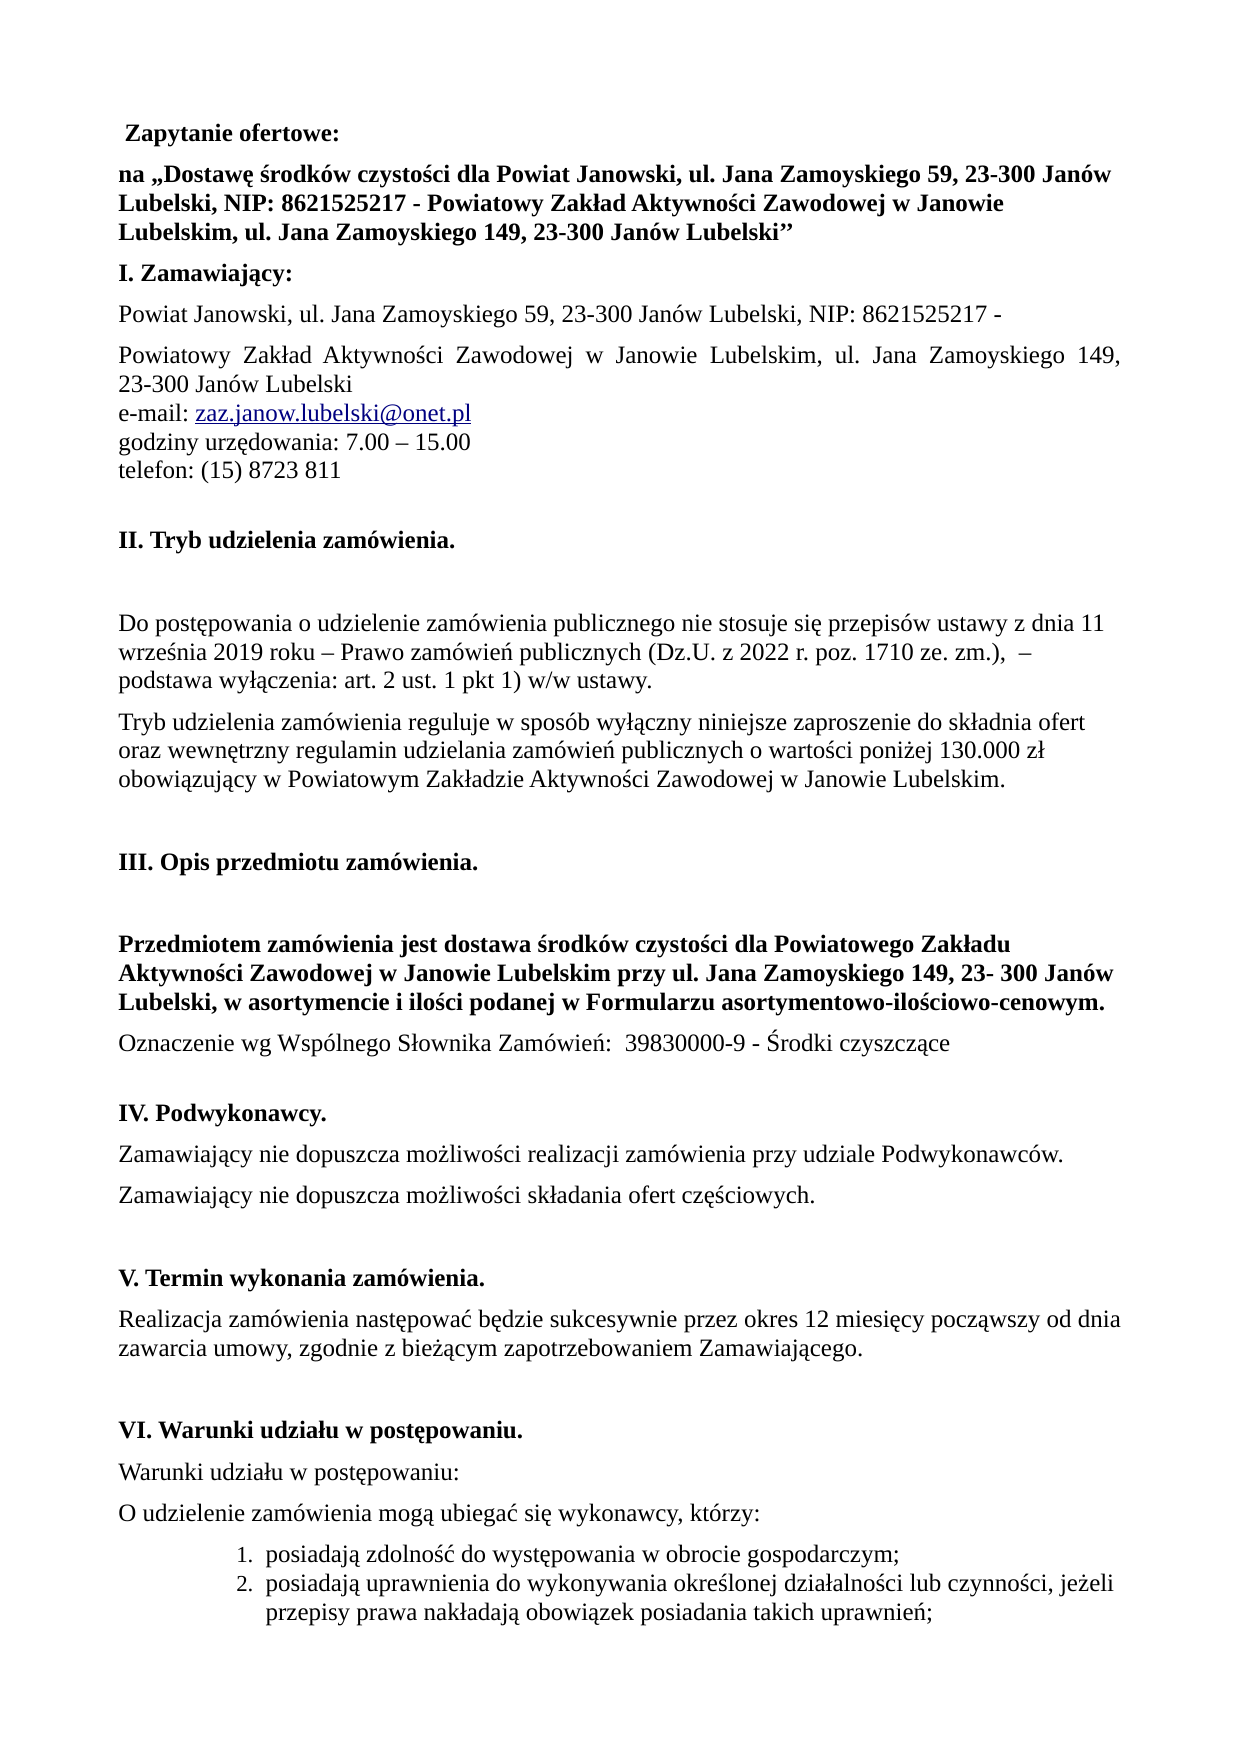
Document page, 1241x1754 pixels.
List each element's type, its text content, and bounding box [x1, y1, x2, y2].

list posiadają zdolność do występowania w obrocie gospodarczym; [236, 1539, 1122, 1568]
text IV. Podwykonawcy. [118, 1098, 1122, 1127]
text II. Tryb udzielenia zamówienia. [118, 526, 1122, 554]
text Zamawiający nie dopuszcza możliwości realizacji zamówienia przy udziale Podwykonawców. [118, 1139, 1122, 1168]
text Warunki udziału w postępowaniu: [118, 1457, 1122, 1486]
text Przedmiotem zamówienia jest dostawa środków czystości dla Powiatowego Zakładu Aktywności Zawodowej w Janowie Lubelskim przy ul. Jana Zamoyskiego 149, 23- 300 Janów Lubelski, w asortymencie i ilości podanej w Formularzu asortymentowo-ilościowo-cenowym. [118, 929, 1122, 1016]
subtitle e-mail: zaz.janow.lubelski@onet.pl [118, 398, 1122, 427]
text Do postępowania o udzielenie zamówienia publicznego nie stosuje się przepisów ustawy z dnia 11 września 2019 roku – Prawo zamówień publicznych (Dz.U. z 2022 r. poz. 1710 ze. zm.), – podstawa wyłączenia: art. 2 ust. 1 pkt 1) w/w ustawy. [118, 608, 1122, 694]
subtitle Oznaczenie wg Wspólnego Słownika Zamówień: 39830000-9 - Środki czyszczące [118, 1028, 1122, 1057]
subtitle Powiatowy Zakład Aktywności Zawodowej w Janowie Lubelskim, ul. Jana Zamoyskiego 149, 23-300 Janów Lubelski [118, 341, 1122, 398]
text III. Opis przedmiotu zamówienia. [118, 847, 1122, 876]
list posiadają uprawnienia do wykonywania określonej działalności lub czynności, jeżeli przepisy prawa nakładają obowiązek posiadania takich uprawnień; [236, 1568, 1122, 1626]
subtitle telefon: (15) 8723 811 [118, 456, 1122, 484]
text Realizacja zamówienia następować będzie sukcesywnie przez okres 12 miesięcy począwszy od dnia zawarcia umowy, zgodnie z bieżącym zapotrzebowaniem Zamawiającego. [118, 1304, 1122, 1362]
text Zamawiający nie dopuszcza możliwości składania ofert częściowych. [118, 1181, 1122, 1209]
text VI. Warunki udziału w postępowaniu. [118, 1416, 1122, 1444]
text I. Zamawiający: [118, 258, 1122, 287]
text Zapytanie ofertowe: [118, 118, 1122, 147]
text O udzielenie zamówienia mogą ubiegać się wykonawcy, którzy: [118, 1498, 1122, 1527]
text na „Dostawę środków czystości dla Powiat Janowski, ul. Jana Zamoyskiego 59, 23-300 Janów Lubelski, NIP: 8621525217 - Powiatowy Zakład Aktywności Zawodowej w Janowie Lubelskim, ul. Jana Zamoyskiego 149, 23-300 Janów Lubelski’’ [118, 159, 1122, 246]
text Tryb udzielenia zamówienia reguluje w sposób wyłączny niniejsze zaproszenie do składnia ofert oraz wewnętrzny regulamin udzielania zamówień publicznych o wartości poniżej 130.000 zł obowiązujący w Powiatowym Zakładzie Aktywności Zawodowej w Janowie Lubelskim. [118, 707, 1122, 793]
subtitle godziny urzędowania: 7.00 – 15.00 [118, 427, 1122, 456]
text V. Termin wykonania zamówienia. [118, 1263, 1122, 1292]
text Powiat Janowski, ul. Jana Zamoyskiego 59, 23-300 Janów Lubelski, NIP: 8621525217 - [118, 299, 1122, 328]
